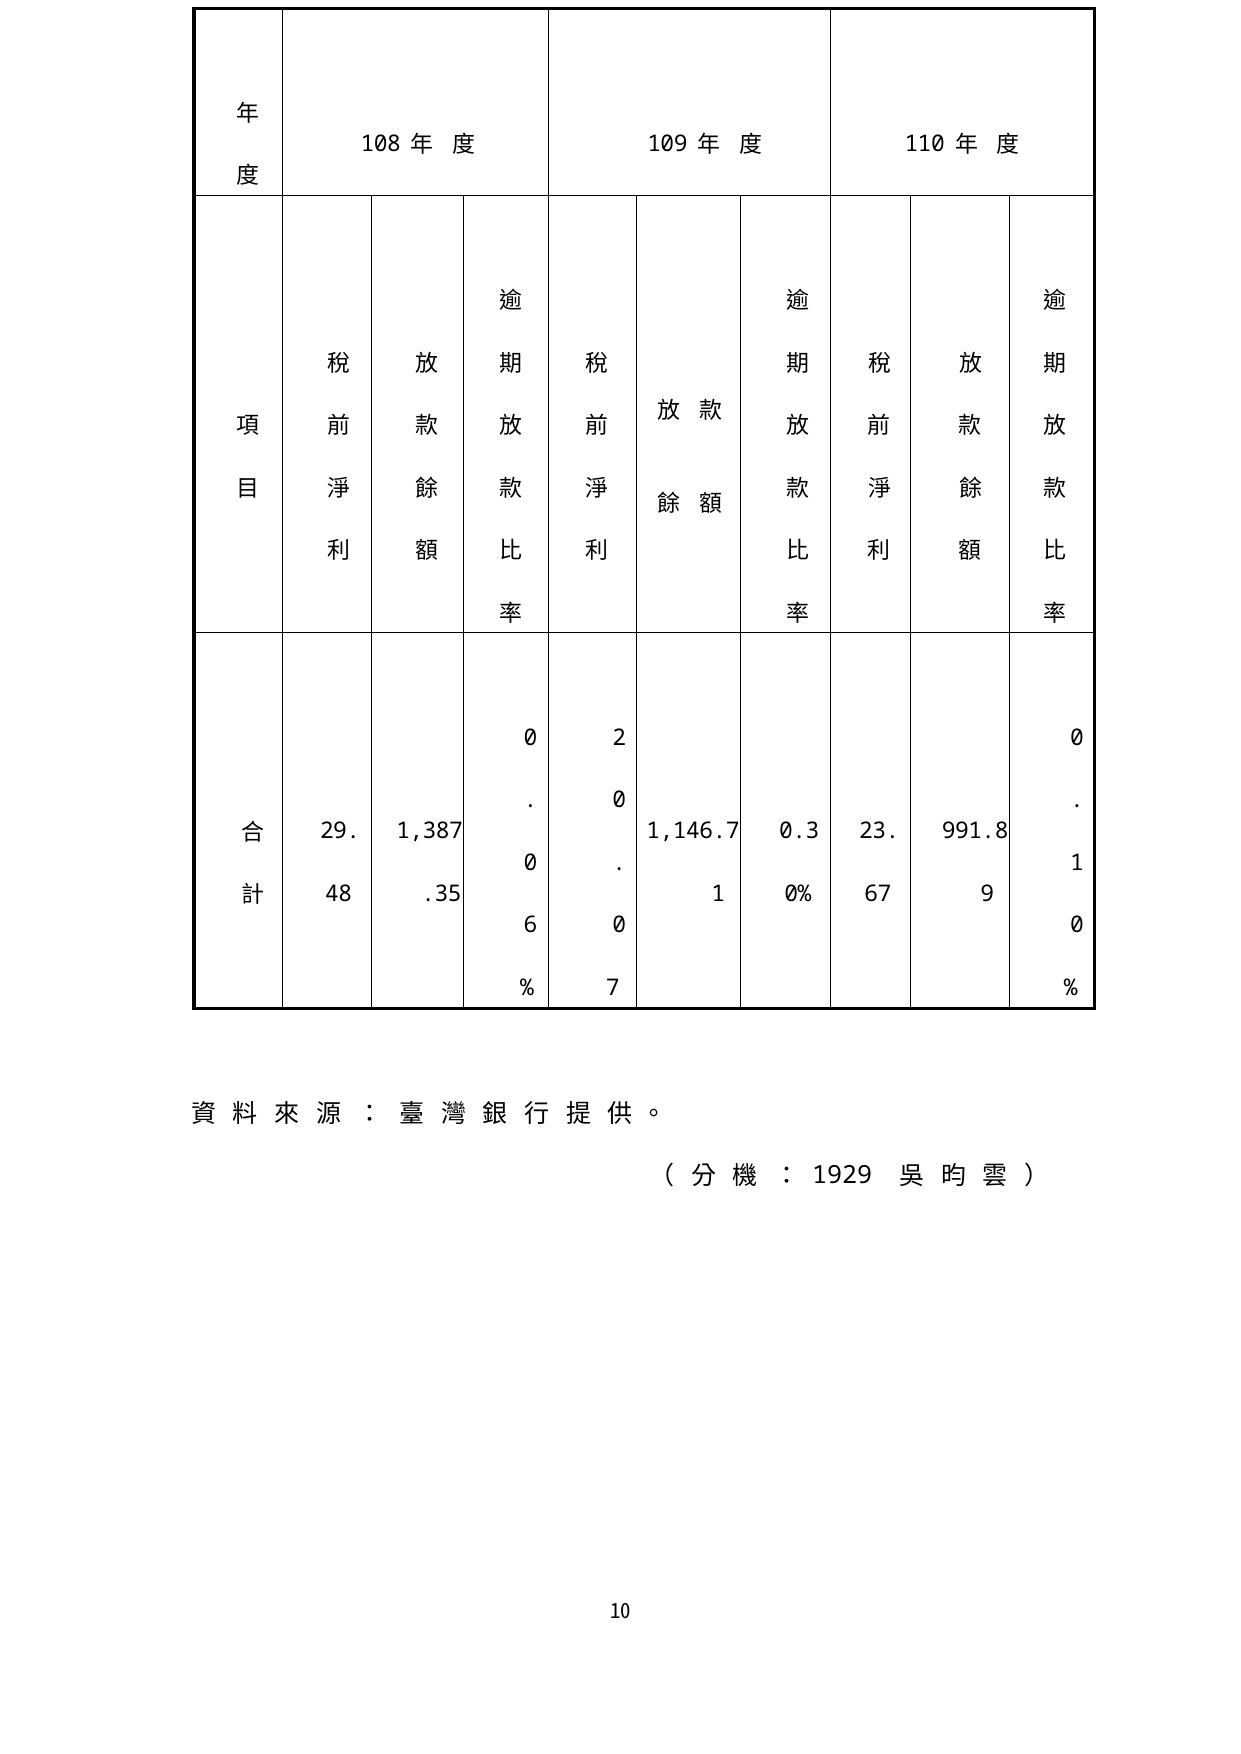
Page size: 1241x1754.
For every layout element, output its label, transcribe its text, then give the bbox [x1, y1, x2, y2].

table_cell 稅前 淨利 [549, 196, 636, 632]
table_cell 0.10% [1010, 633, 1093, 1007]
table_cell 稅前 淨利 [831, 196, 910, 632]
table_cell 放款 餘額 [372, 196, 463, 632]
table_cell 合計 [196, 633, 282, 1007]
table_cell 逾期放款比率 [464, 196, 548, 632]
table_cell 23.67 [831, 633, 910, 1007]
table_header 109年度 [549, 10, 830, 194]
text （分機：1929 吳昀雲） [183, 1132, 1058, 1194]
table_cell 1,146.71 [637, 633, 740, 1007]
table_cell 放款 餘額 [911, 196, 1009, 632]
table_cell 逾期放款比率 [741, 196, 830, 632]
table_cell 稅前 淨利 [283, 196, 371, 632]
table_cell 0.30% [741, 633, 830, 1007]
table_header 110年度 [831, 10, 1093, 194]
table_cell 1,387.35 [372, 633, 463, 1007]
table_cell 991.89 [911, 633, 1009, 1007]
table_cell 放款 餘額 [637, 196, 740, 632]
table_header 108年度 [283, 10, 548, 194]
table_cell 20.07 [549, 633, 636, 1007]
table_cell 29.48 [283, 633, 371, 1007]
table_header 年度 [196, 10, 282, 194]
table_cell 逾期放款比率 [1010, 196, 1093, 632]
text 資料來源：臺灣銀行提供。 [183, 1069, 1058, 1132]
table_cell 0.06% [464, 633, 548, 1007]
table_cell 項目 [196, 196, 282, 632]
